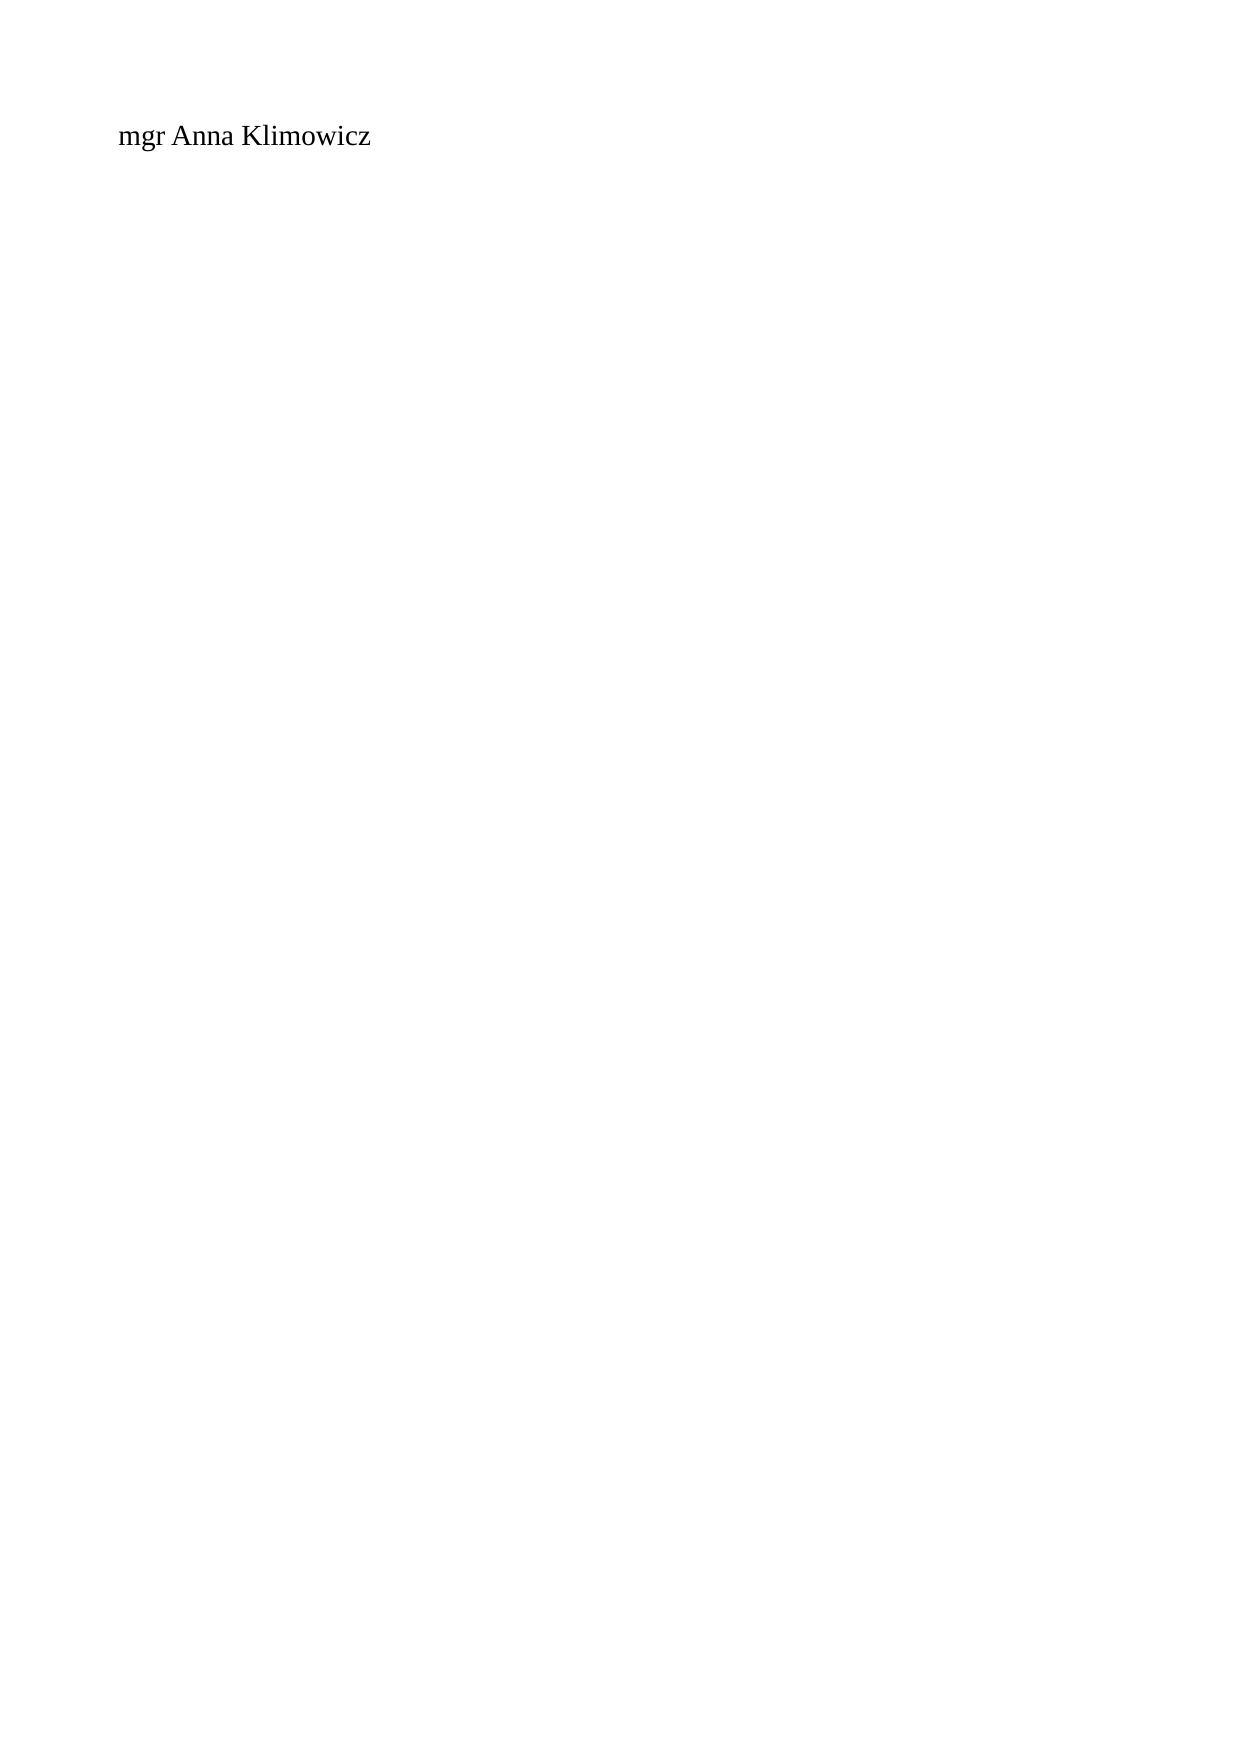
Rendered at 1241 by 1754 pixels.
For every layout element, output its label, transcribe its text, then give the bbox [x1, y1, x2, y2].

text mgr Anna Klimowicz [118, 118, 1122, 152]
